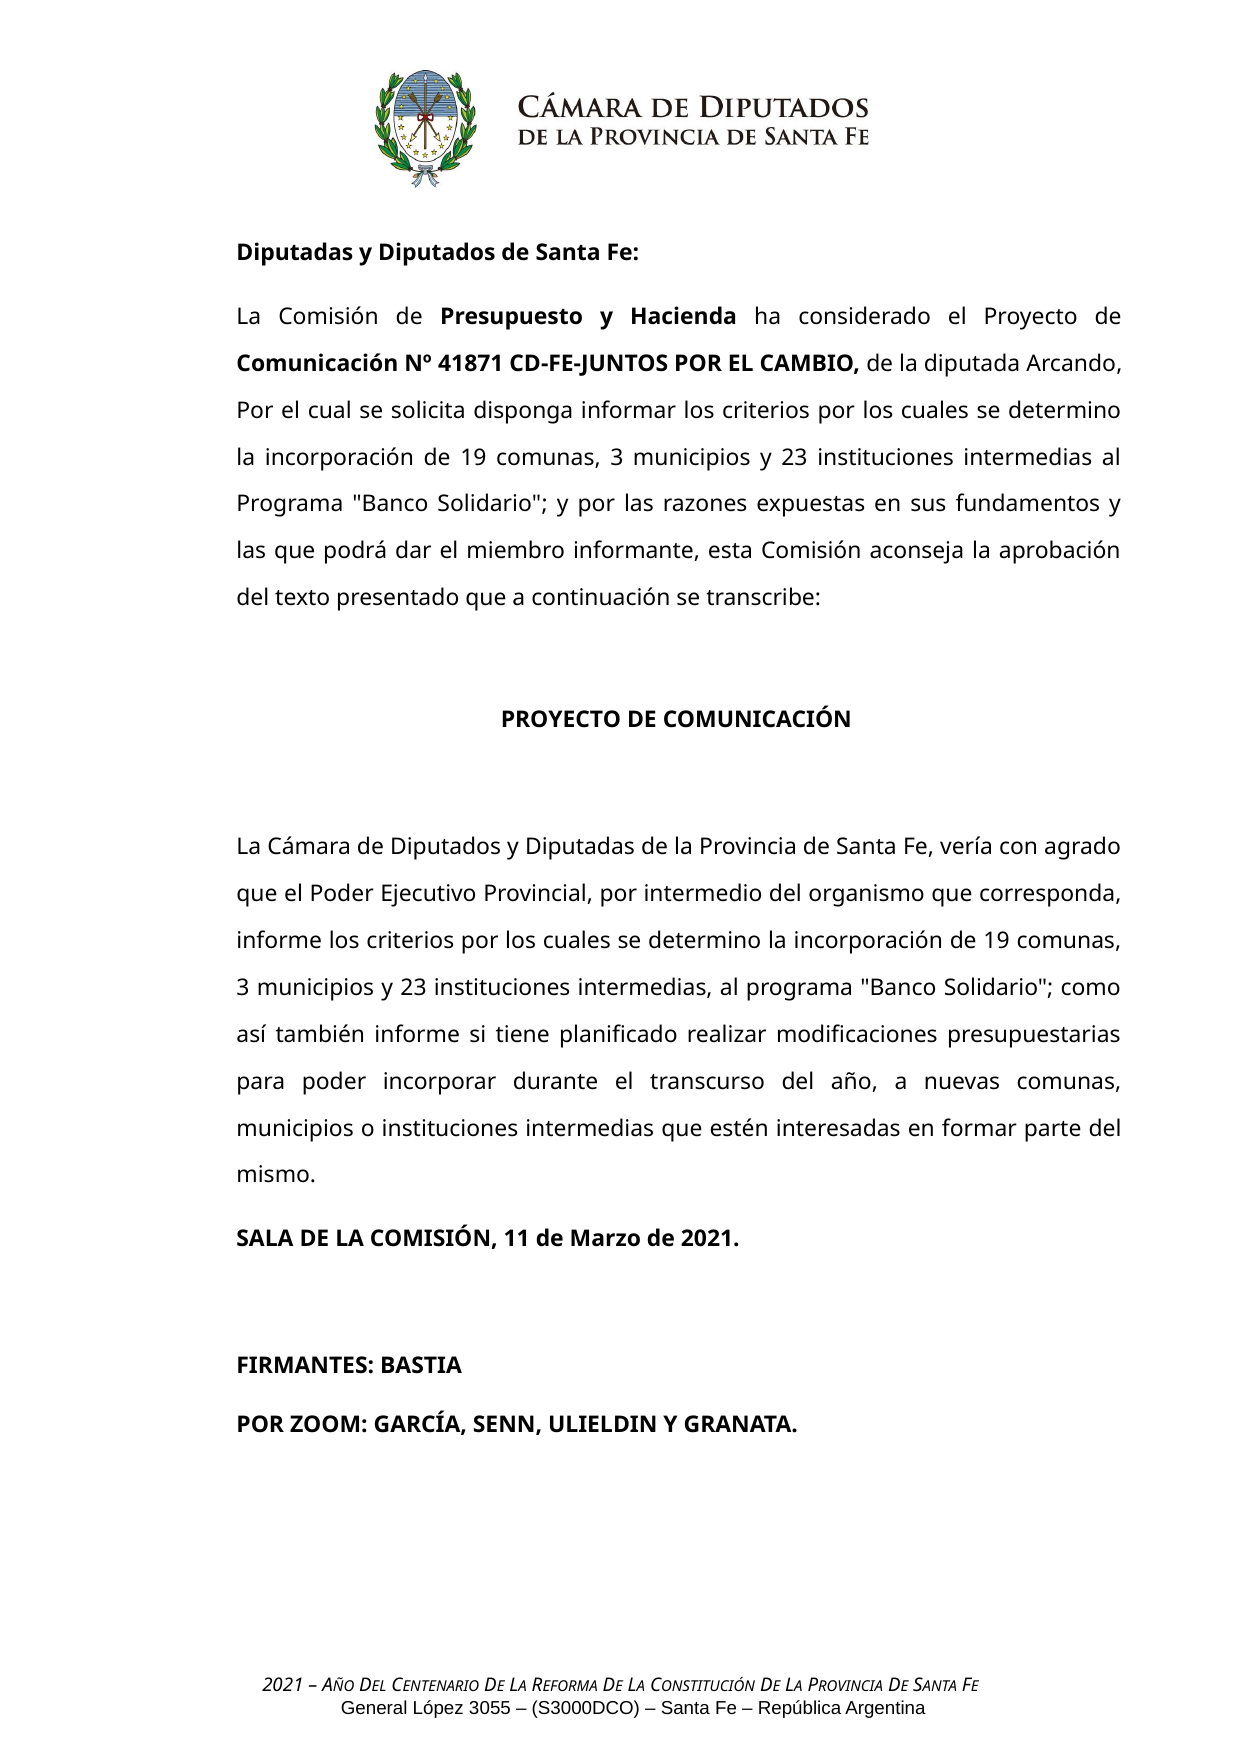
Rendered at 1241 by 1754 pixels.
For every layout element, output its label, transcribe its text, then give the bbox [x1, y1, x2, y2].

text La Comisión de Presupuesto y Hacienda ha considerado el Proyecto de Comunicación Nº 41871 CD-FE-JUNTOS POR EL CAMBIO, de la diputada Arcando, Por el cual se solicita disponga informar los criterios por los cuales se determino la incorporación de 19 comunas, 3 municipios y 23 instituciones intermedias al Programa "Banco Solidario"; y por las razones expuestas en sus fundamentos y las que podrá dar el miembro informante, esta Comisión aconseja la aprobación del texto presentado que a continuación se transcribe: [236, 300, 1122, 612]
picture [374, 70, 869, 192]
text PROYECTO DE COMUNICACIÓN [236, 703, 1122, 734]
text FIRMANTES: BASTIA [236, 1349, 1122, 1380]
text Diputadas y Diputados de Santa Fe: [236, 236, 1122, 267]
text SALA DE LA COMISIÓN, 11 de Marzo de 2021. [236, 1222, 1122, 1253]
text La Cámara de Diputados y Diputadas de la Provincia de Santa Fe, vería con agrado que el Poder Ejecutivo Provincial, por intermedio del organismo que corresponda, informe los criterios por los cuales se determino la incorporación de 19 comunas, 3 municipios y 23 instituciones intermedias, al programa "Banco Solidario"; como así también informe si tiene planificado realizar modificaciones presupuestarias para poder incorporar durante el transcurso del año, a nuevas comunas, municipios o instituciones intermedias que estén interesadas en formar parte del mismo. [236, 830, 1122, 1190]
text POR ZOOM: GARCÍA, SENN, ULIELDIN Y GRANATA. [236, 1408, 1122, 1440]
